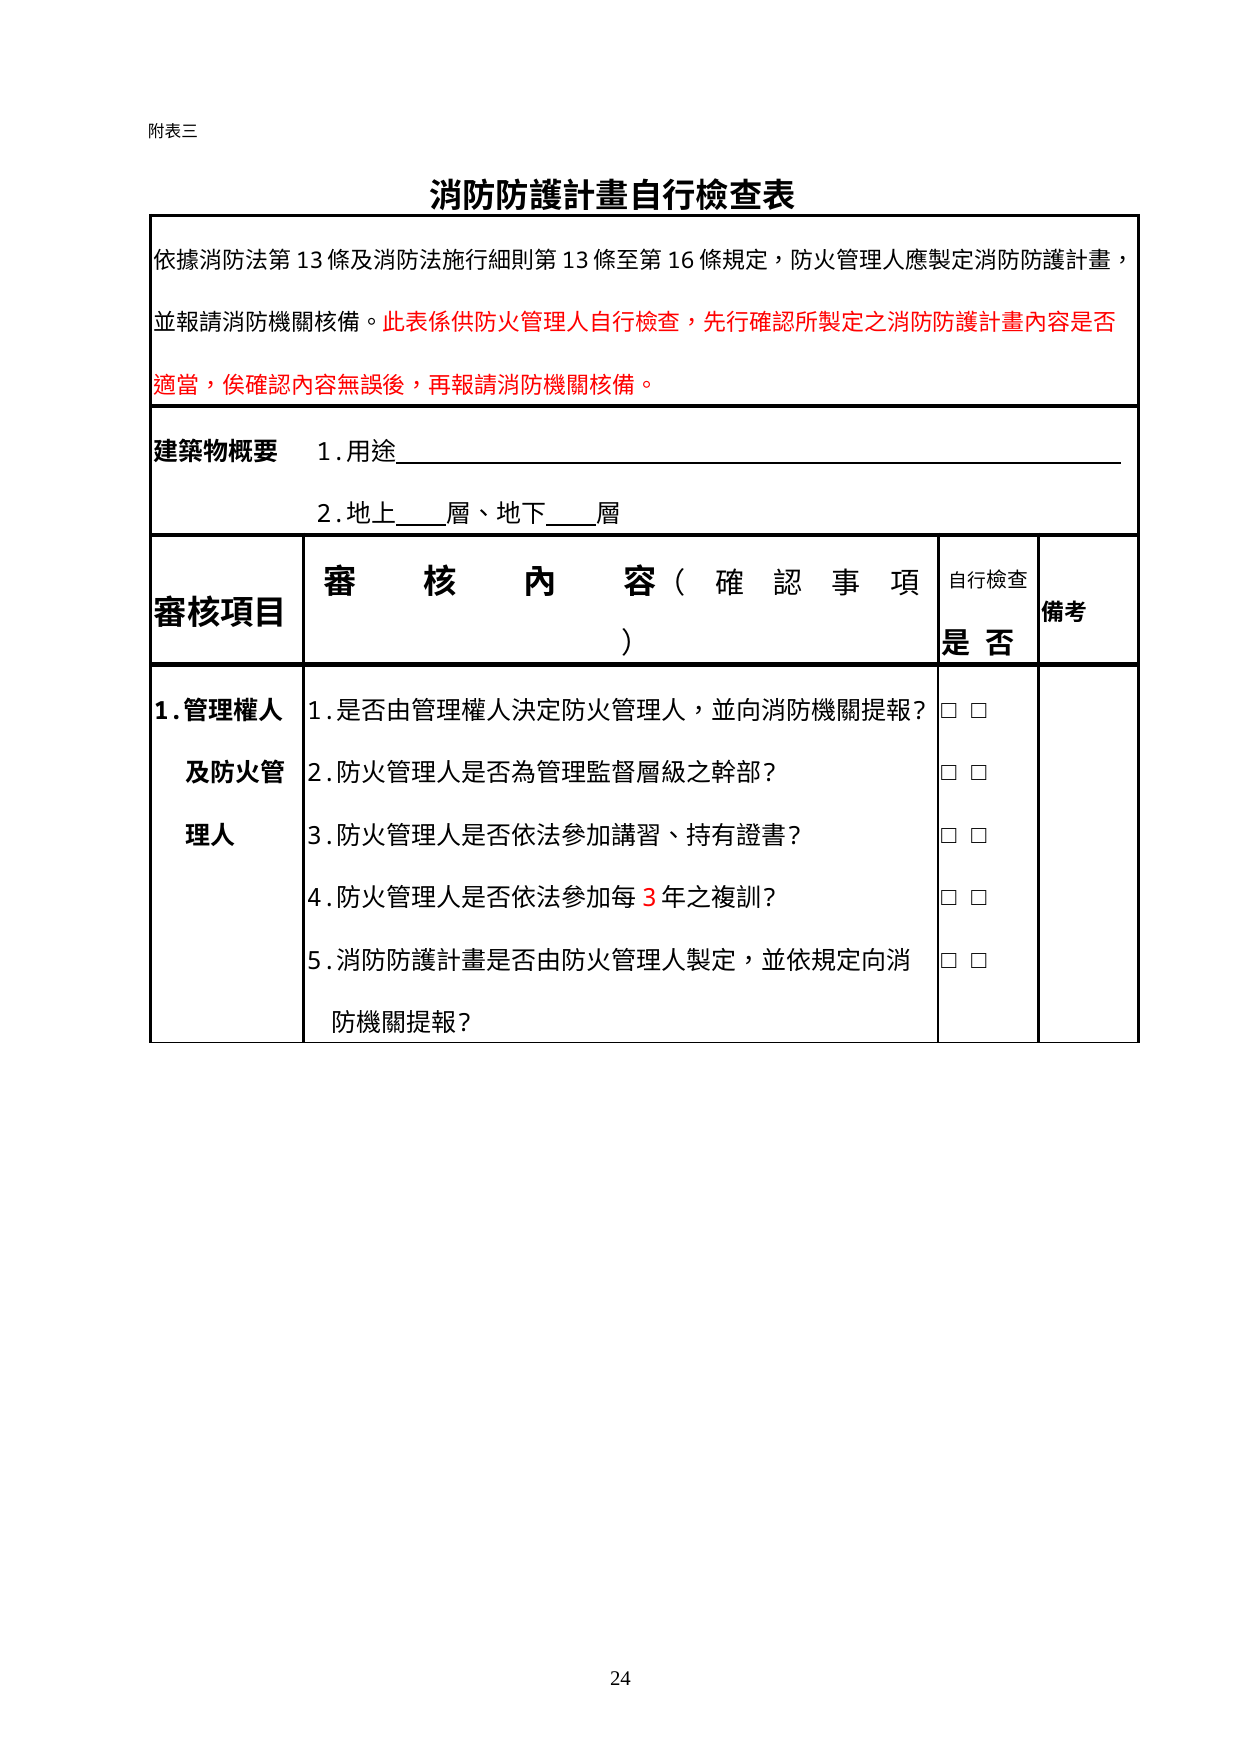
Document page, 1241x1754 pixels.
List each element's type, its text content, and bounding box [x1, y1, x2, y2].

table_header 依據消防法第13條及消防法施行細則第13條至第16條規定，防火管理人應製定消防防護計畫，並報請消防機關核備。此表係供防火管理人自行檢查，先行確認所製定之消防防護計畫內容是否適當，俟確認內容無誤後，再報請消防機關核備。 [152, 217, 1137, 404]
table_cell [1040, 667, 1137, 1042]
table_cell 1.是否由管理權人決定防火管理人，並向消防機關提報? 2.防火管理人是否為管理監督層級之幹部? 3.防火管理人是否依法參加講習、持有證書? 4.防火管理人是否依法參加每3年之複訓? 5.消防防護計畫是否由防火管理人製定，並依規定向消防機關提報? [305, 667, 937, 1042]
table_cell 審 核 內 容（ 確 認 事 項 ） [305, 537, 937, 662]
table_cell 備考 [1040, 537, 1137, 662]
text 附表三 [148, 89, 1092, 151]
table_cell 1.管理權人及防火管理人 [152, 667, 302, 1042]
table_cell 自行檢查 是 否 [940, 537, 1037, 662]
table_cell 審核項目 [152, 537, 302, 662]
text 消防防護計畫自行檢查表 [132, 151, 1092, 214]
table_cell □ □ □ □ □ □ □ □ □ □ [939, 667, 1037, 1042]
table_cell 建築物概要 1.用途 2.地上 層、地下 層 [152, 408, 1137, 532]
